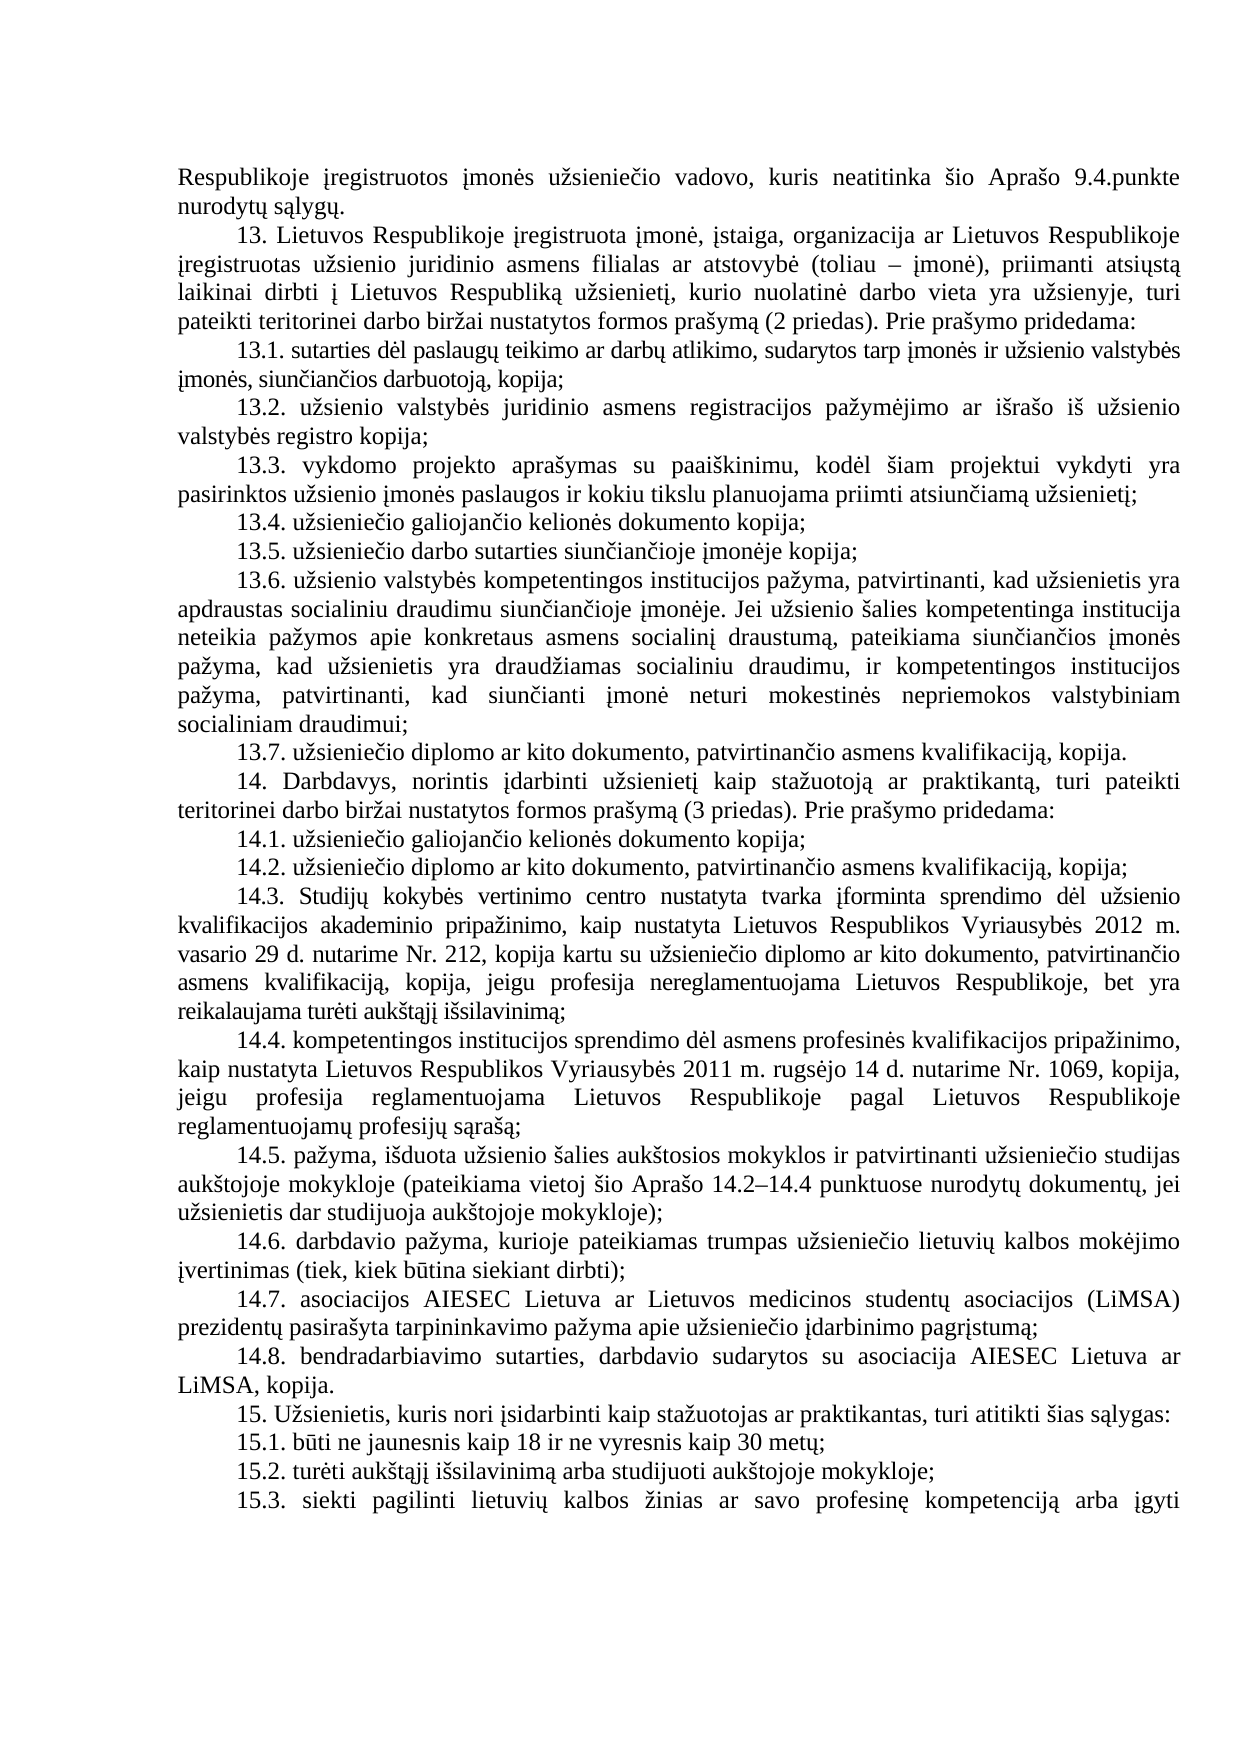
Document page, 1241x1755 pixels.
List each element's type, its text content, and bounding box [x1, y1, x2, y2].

text 15.3. siekti pagilinti lietuvių kalbos žinias ar savo profesinę kompetenciją arba įgyti [177, 1485, 1181, 1514]
text 13. Lietuvos Respublikoje įregistruota įmonė, įstaiga, organizacija ar Lietuvos Respublikoje įregistruotas užsienio juridinio asmens filialas ar atstovybė (toliau – įmonė), priimanti atsiųstą laikinai dirbti į Lietuvos Respubliką užsienietį, kurio nuolatinė darbo vieta yra užsienyje, turi pateikti teritorinei darbo biržai nustatytos formos prašymą (2 priedas). Prie prašymo pridedama: [177, 220, 1181, 335]
text 13.6. užsienio valstybės kompetentingos institucijos pažyma, patvirtinanti, kad užsienietis yra apdraustas socialiniu draudimu siunčiančioje įmonėje. Jei užsienio šalies kompetentinga institucija neteikia pažymos apie konkretaus asmens socialinį draustumą, pateikiama siunčiančios įmonės pažyma, kad užsienietis yra draudžiamas socialiniu draudimu, ir kompetentingos institucijos pažyma, patvirtinanti, kad siunčianti įmonė neturi mokestinės nepriemokos valstybiniam socialiniam draudimui; [177, 565, 1181, 737]
text 13.7. užsieniečio diplomo ar kito dokumento, patvirtinančio asmens kvalifikaciją, kopija. [177, 737, 1181, 766]
text 14.3. Studijų kokybės vertinimo centro nustatyta tvarka įforminta sprendimo dėl užsienio kvalifikacijos akademinio pripažinimo, kaip nustatyta Lietuvos Respublikos Vyriausybės 2012 m. vasario 29 d. nutarime Nr. 212, kopija kartu su užsieniečio diplomo ar kito dokumento, patvirtinančio asmens kvalifikaciją, kopija, jeigu profesija nereglamentuojama Lietuvos Respublikoje, bet yra reikalaujama turėti aukštąjį išsilavinimą; [177, 881, 1181, 1025]
text 14.4. kompetentingos institucijos sprendimo dėl asmens profesinės kvalifikacijos pripažinimo, kaip nustatyta Lietuvos Respublikos Vyriausybės 2011 m. rugsėjo 14 d. nutarime Nr. 1069, kopija, jeigu profesija reglamentuojama Lietuvos Respublikoje pagal Lietuvos Respublikoje reglamentuojamų profesijų sąrašą; [177, 1025, 1181, 1140]
text 13.4. užsieniečio galiojančio kelionės dokumento kopija; [177, 507, 1181, 536]
text 13.5. užsieniečio darbo sutarties siunčiančioje įmonėje kopija; [177, 536, 1181, 565]
text 15.2. turėti aukštąjį išsilavinimą arba studijuoti aukštojoje mokykloje; [177, 1456, 1181, 1485]
text 14.6. darbdavio pažyma, kurioje pateikiamas trumpas užsieniečio lietuvių kalbos mokėjimo įvertinimas (tiek, kiek būtina siekiant dirbti); [177, 1226, 1181, 1284]
text 14.7. asociacijos AIESEC Lietuva ar Lietuvos medicinos studentų asociacijos (LiMSA) prezidentų pasirašyta tarpininkavimo pažyma apie užsieniečio įdarbinimo pagrįstumą; [177, 1284, 1181, 1341]
text 15. Užsienietis, kuris nori įsidarbinti kaip stažuotojas ar praktikantas, turi atitikti šias sąlygas: [177, 1399, 1181, 1427]
text 14.5. pažyma, išduota užsienio šalies aukštosios mokyklos ir patvirtinanti užsieniečio studijas aukštojoje mokykloje (pateikiama vietoj šio Aprašo 14.2–14.4 punktuose nurodytų dokumentų, jei užsienietis dar studijuoja aukštojoje mokykloje); [177, 1140, 1181, 1226]
text 14.8. bendradarbiavimo sutarties, darbdavio sudarytos su asociacija AIESEC Lietuva ar LiMSA, kopija. [177, 1341, 1181, 1399]
text 13.2. užsienio valstybės juridinio asmens registracijos pažymėjimo ar išrašo iš užsienio valstybės registro kopija; [177, 392, 1181, 450]
text 15.1. būti ne jaunesnis kaip 18 ir ne vyresnis kaip 30 metų; [177, 1427, 1181, 1456]
text 14.1. užsieniečio galiojančio kelionės dokumento kopija; [177, 824, 1181, 852]
text 14.2. užsieniečio diplomo ar kito dokumento, patvirtinančio asmens kvalifikaciją, kopija; [177, 852, 1181, 881]
text 13.1. sutarties dėl paslaugų teikimo ar darbų atlikimo, sudarytos tarp įmonės ir užsienio valstybės įmonės, siunčiančios darbuotoją, kopija; [177, 335, 1181, 392]
text Respublikoje įregistruotos įmonės užsieniečio vadovo, kuris neatitinka šio Aprašo 9.4.punkte nurodytų sąlygų. [177, 162, 1181, 220]
text 13.3. vykdomo projekto aprašymas su paaiškinimu, kodėl šiam projektui vykdyti yra pasirinktos užsienio įmonės paslaugos ir kokiu tikslu planuojama priimti atsiunčiamą užsienietį; [177, 450, 1181, 507]
text 14. Darbdavys, norintis įdarbinti užsienietį kaip stažuotoją ar praktikantą, turi pateikti teritorinei darbo biržai nustatytos formos prašymą (3 priedas). Prie prašymo pridedama: [177, 766, 1181, 824]
